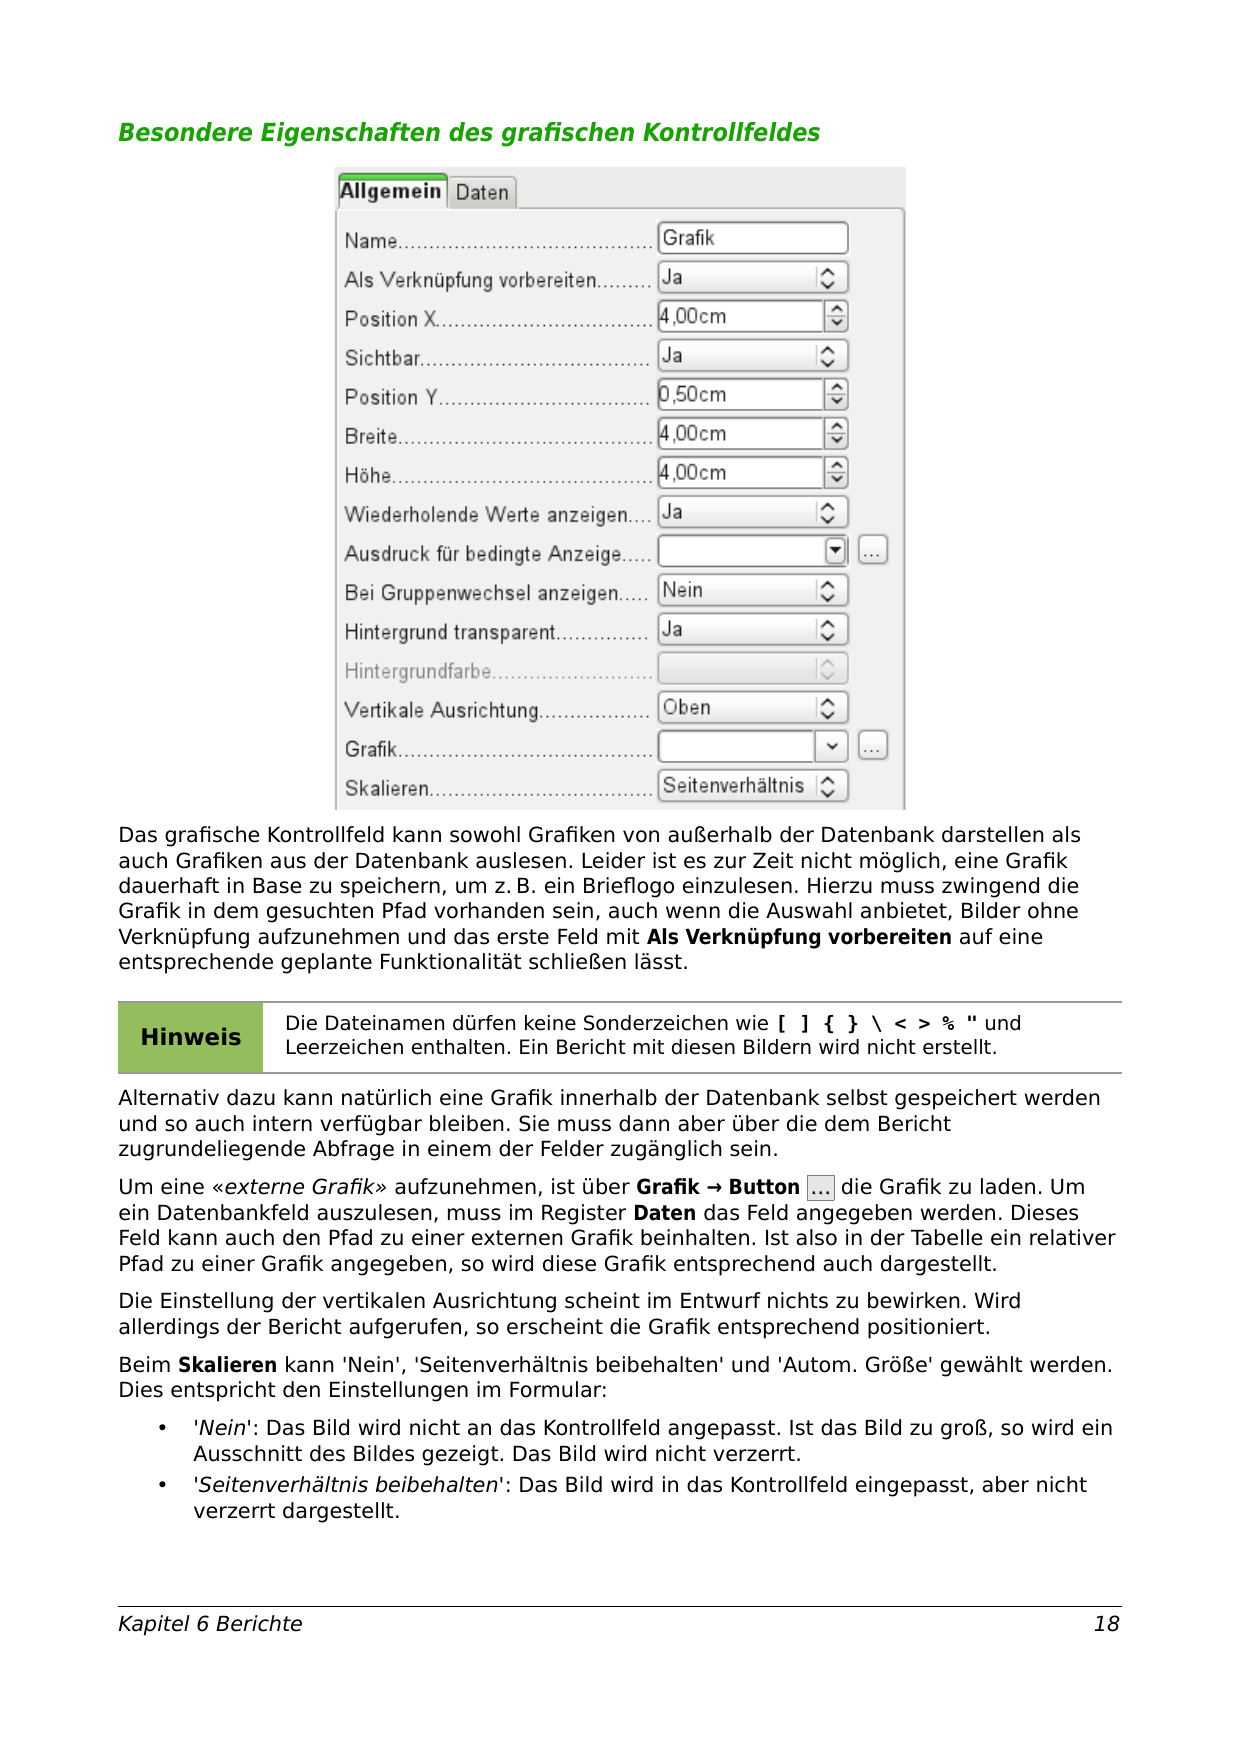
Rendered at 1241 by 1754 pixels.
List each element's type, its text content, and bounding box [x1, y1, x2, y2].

text Die Einstellung der vertikalen Ausrichtung scheint im Entwurf nichts zu bewirken. Wird allerdings der Bericht aufgerufen, so erscheint die Grafik entsprechend positioniert. [118, 1289, 1122, 1339]
text Um eine «externe Grafik» aufzunehmen, ist über Grafik → Button … die Grafik zu laden. Um ein Datenbankfeld auszulesen, muss im Register Daten das Feld angegeben werden. Dieses Feld kann auch den Pfad zu einer externen Grafik beinhalten. Ist also in der Tabelle ein relativer Pfad zu einer Grafik angegeben, so wird diese Grafik entsprechend auch dargestellt. [118, 1175, 1122, 1276]
table_header Hinweis [118, 1003, 263, 1072]
text Alternativ dazu kann natürlich eine Grafik innerhalb der Datenbank selbst gespeichert werden und so auch intern verfügbar bleiben. Sie muss dann aber über die dem Bericht zugrundeliegende Abfrage in einem der Felder zugänglich sein. [118, 1086, 1122, 1162]
table_header Die Dateinamen dürfen keine Sonderzeichen wie [ ] { } \ < > % " und Leerzeichen enthalten. Ein Bericht mit diesen Bildern wird nicht erstellt. [264, 1003, 1122, 1072]
list 'Seitenverhältnis beibehalten': Das Bild wird in das Kontrollfeld eingepasst, aber nicht verzerrt dargestellt. [156, 1473, 1122, 1523]
subtitle Besondere Eigenschaften des grafischen Kontrollfeldes [118, 118, 1122, 147]
list 'Nein': Das Bild wird nicht an das Kontrollfeld angepasst. Ist das Bild zu groß, so wird ein Ausschnitt des Bildes gezeigt. Das Bild wird nicht verzerrt. [156, 1416, 1122, 1466]
text Das grafische Kontrollfeld kann sowohl Grafiken von außerhalb der Datenbank darstellen als auch Grafiken aus der Datenbank auslesen. Leider ist es zur Zeit nicht möglich, eine Grafik dauerhaft in Base zu speichern, um z. B. ein Brieflogo einzulesen. Hierzu muss zwingend die Grafik in dem gesuchten Pfad vorhanden sein, auch wenn die Auswahl anbietet, Bilder ohne Verknüpfung aufzunehmen und das erste Feld mit Als Verknüpfung vorbereiten auf eine entsprechende geplante Funktionalität schließen lässt. [118, 823, 1122, 974]
text Beim Skalieren kann 'Nein', 'Seitenverhältnis beibehalten' und 'Autom. Größe' gewählt werden. Dies entspricht den Einstellungen im Formular: [118, 1353, 1122, 1403]
picture [334, 167, 907, 810]
